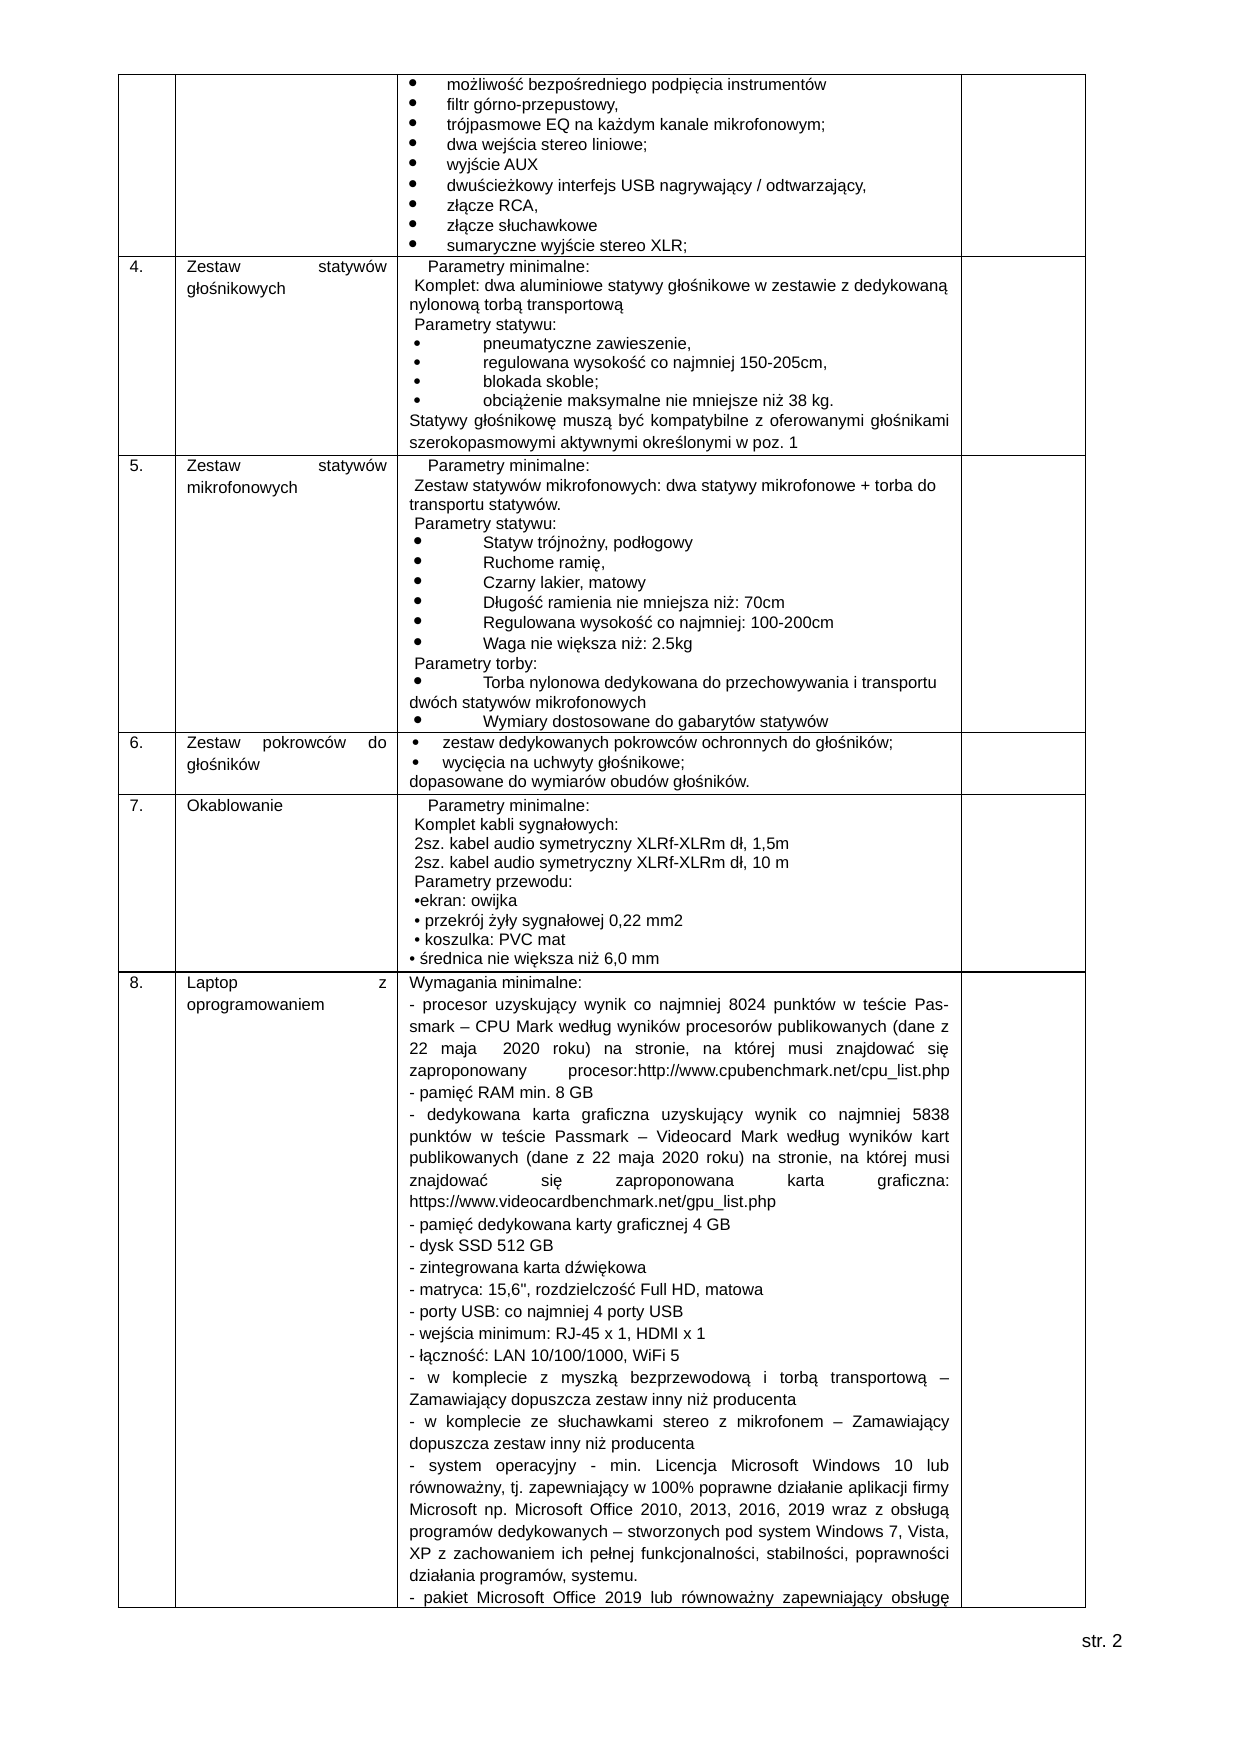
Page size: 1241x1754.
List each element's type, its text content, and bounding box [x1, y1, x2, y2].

table_cell [962, 733, 1085, 794]
table_cell Parametry minimalne: Komplet: dwa aluminiowe statywy głośnikowe w zestawie z dedykowaną nylonową torbą transportową Parametry statywu: pneumatyczne zawieszenie, regulowana wysokość co najmniej 150-205cm, blokada skoble; obciążenie maksymalne nie mniejsze niż 38 kg. Statywy głośnikowę muszą być kompatybilne z oferowanymi głośnikami szerokopasmowymi aktywnymi określonymi w poz. 1 [398, 257, 961, 455]
table_cell [962, 75, 1085, 256]
table_cell Wymagania minimalne: - procesor uzyskujący wynik co najmniej 8024 punktów w teście Pas-smark – CPU Mark według wyników procesorów publikowanych (dane z 22 maja 2020 roku) na stronie, na której musi znajdować się zaproponowany procesor:http://www.cpubenchmark.net/cpu_list.php - pamięć RAM min. 8 GB - dedykowana karta graficzna uzyskujący wynik co najmniej 5838 punktów w teście Passmark – Videocard Mark według wyników kart publikowanych (dane z 22 maja 2020 roku) na stronie, na której musi znajdować się zaproponowana karta graficzna: https://www.videocardbenchmark.net/gpu_list.php - pamięć dedykowana karty graficznej 4 GB - dysk SSD 512 GB - zintegrowana karta dźwiękowa - matryca: 15,6", rozdzielczość Full HD, matowa - porty USB: co najmniej 4 porty USB - wejścia minimum: RJ-45 x 1, HDMI x 1 - łączność: LAN 10/100/1000, WiFi 5 - w komplecie z myszką bezprzewodową i torbą transportową – Zamawiający dopuszcza zestaw inny niż producenta - w komplecie ze słuchawkami stereo z mikrofonem – Zamawiający dopuszcza zestaw inny niż producenta - system operacyjny - min. Licencja Microsoft Windows 10 lub równoważny, tj. zapewniający w 100% poprawne działanie aplikacji firmy Microsoft np. Microsoft Office 2010, 2013, 2016, 2019 wraz z obsługą programów dedykowanych – stworzonych pod system Windows 7, Vista, XP z zachowaniem ich pełnej funkcjonalności, stabilności, poprawności działania programów, systemu. - pakiet Microsoft Office 2019 lub równoważny zapewniający obsługę [398, 973, 961, 1607]
table_cell [962, 456, 1085, 732]
table_cell Zestaw statywów mikrofonowych [176, 456, 397, 732]
table_cell 4. [119, 257, 175, 455]
table_cell zestaw dedykowanych pokrowców ochronnych do głośników; wycięcia na uchwyty głośnikowe; dopasowane do wymiarów obudów głośników. [398, 733, 961, 794]
table_cell Okablowanie [176, 795, 397, 971]
table_cell [119, 75, 175, 256]
table_cell [962, 257, 1085, 455]
table_cell Zestaw pokrowców do głośników [176, 733, 397, 794]
table_cell 5. [119, 456, 175, 732]
table_cell [962, 973, 1085, 1607]
table_cell 7. [119, 795, 175, 971]
table_cell Zestaw statywów głośnikowych [176, 257, 397, 455]
table_cell Parametry minimalne: Komplet kabli sygnałowych: 2sz. kabel audio symetryczny XLRf-XLRm dł, 1,5m 2sz. kabel audio symetryczny XLRf-XLRm dł, 10 m Parametry przewodu: •ekran: owijka • przekrój żyły sygnałowej 0,22 mm2 • koszulka: PVC mat • średnica nie większa niż 6,0 mm [398, 795, 961, 971]
table_cell 8. [119, 973, 175, 1607]
table_cell Parametry minimalne: Zestaw statywów mikrofonowych: dwa statywy mikrofonowe + torba do transportu statywów. Parametry statywu: Statyw trójnożny, podłogowy Ruchome ramię, Czarny lakier, matowy Długość ramienia nie mniejsza niż: 70cm Regulowana wysokość co najmniej: 100-200cm Waga nie większa niż: 2.5kg Parametry torby: Torba nylonowa dedykowana do przechowywania i transportu dwóch statywów mikrofonowych Wymiary dostosowane do gabarytów statywów [398, 456, 961, 732]
table_cell Laptop z oprogramowaniem [176, 973, 397, 1607]
table_cell [176, 75, 397, 256]
table_cell [962, 795, 1085, 971]
table_cell 6. [119, 733, 175, 794]
